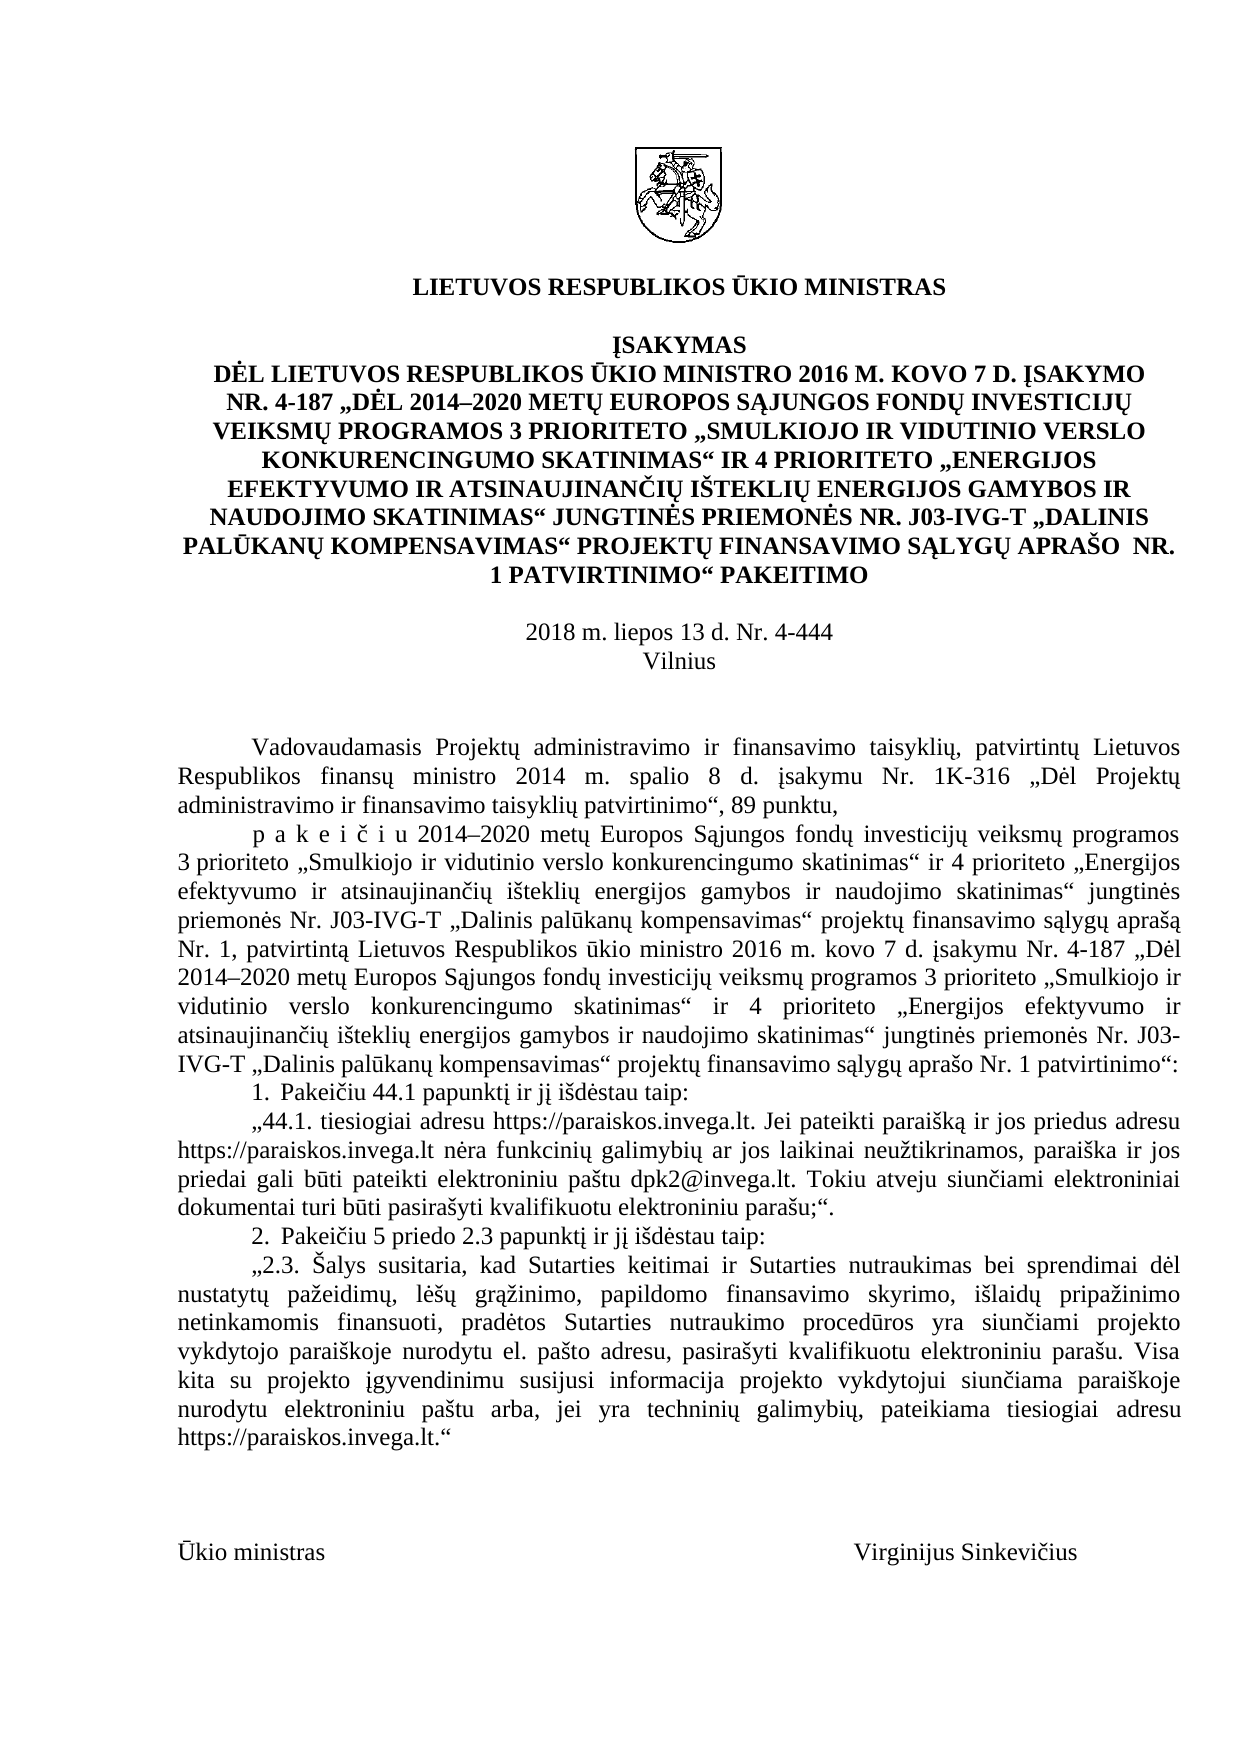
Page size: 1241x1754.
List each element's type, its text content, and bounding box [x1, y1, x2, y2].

text 2. Pakeičiu 5 priedo 2.3 papunktį ir jį išdėstau taip: [177, 1221, 1181, 1250]
text Vadovaudamasis Projektų administravimo ir finansavimo taisyklių, patvirtintų Lietuvos Respublikos finansų ministro 2014 m. spalio 8 d. įsakymu Nr. 1K-316 „Dėl Projektų administravimo ir finansavimo taisyklių patvirtinimo“, 89 punktu, [177, 732, 1181, 819]
text p a k e i č i u 2014–2020 metų Europos Sąjungos fondų investicijų veiksmų programos 3 prioriteto „Smulkiojo ir vidutinio verslo konkurencingumo skatinimas“ ir 4 prioriteto „Energijos efektyvumo ir atsinaujinančių išteklių energijos gamybos ir naudojimo skatinimas“ jungtinės priemonės Nr. J03-IVG-T „Dalinis palūkanų kompensavimas“ projektų finansavimo sąlygų aprašą Nr. 1, patvirtintą Lietuvos Respublikos ūkio ministro 2016 m. kovo 7 d. įsakymu Nr. 4-187 „Dėl 2014–2020 metų Europos Sąjungos fondų investicijų veiksmų programos 3 prioriteto „Smulkiojo ir vidutinio verslo konkurencingumo skatinimas“ ir 4 prioriteto „Energijos efektyvumo ir atsinaujinančių išteklių energijos gamybos ir naudojimo skatinimas“ jungtinės priemonės Nr. J03-IVG-T „Dalinis palūkanų kompensavimas“ projektų finansavimo sąlygų aprašo Nr. 1 patvirtinimo“: [177, 819, 1181, 1077]
text „44.1. tiesiogiai adresu https://paraiskos.invega.lt. Jei pateikti paraišką ir jos priedus adresu https://paraiskos.invega.lt nėra funkcinių galimybių ar jos laikinai neužtikrinamos, paraiška ir jos priedai gali būti pateikti elektroniniu paštu dpk2@invega.lt. Tokiu atveju siunčiami elektroniniai dokumentai turi būti pasirašyti kvalifikuotu elektroniniu parašu;“. [177, 1106, 1181, 1221]
text ĮSAKYMAS [177, 330, 1181, 359]
text LIETUVOS RESPUBLIKOS ŪKIO MINISTRAS [177, 272, 1181, 301]
text 1. Pakeičiu 44.1 papunktį ir jį išdėstau taip: [251, 1077, 1181, 1106]
text 2018 m. liepos 13 d. Nr. 4-444 [177, 617, 1181, 646]
text DĖL LIETUVOS RESPUBLIKOS ŪKIO MINISTRO 2016 M. kovo 7 D. ĮSAKYMO NR. 4-187 „DĖL 2014–2020 METŲ EUROPOS SĄJUNGOS FONDŲ INVESTICIJŲ VEIKSMŲ PROGRAMOS 3 PRIORITETO „Smulkiojo ir Vidutinio verslo Konkurencingumo skatinimas“ IR 4 PRIORITETO „Energijos efektyvumo ir atsinaujinančių išteklių energijos gamybos ir naudojimo skatinimas“ JUNGTINĖS PRIEMONĖS nr. J03-IVG-T „DALINIS PALŪKANŲ KOMPENSAVIMAS“ PROJEKTŲ FINANSAVIMO SĄLYGŲ APRAŠO Nr. 1 patvirtinimo“ PAKEITIMO [177, 359, 1181, 589]
text Ūkio ministras Virginijus Sinkevičius [177, 1537, 1181, 1566]
text Vilnius [177, 646, 1181, 675]
text „2.3. Šalys susitaria, kad Sutarties keitimai ir Sutarties nutraukimas bei sprendimai dėl nustatytų pažeidimų, lėšų grąžinimo, papildomo finansavimo skyrimo, išlaidų pripažinimo netinkamomis finansuoti, pradėtos Sutarties nutraukimo procedūros yra siunčiami projekto vykdytojo paraiškoje nurodytu el. pašto adresu, pasirašyti kvalifikuotu elektroniniu parašu. Visa kita su projekto įgyvendinimu susijusi informacija projekto vykdytojui siunčiama paraiškoje nurodytu elektroniniu paštu arba, jei yra techninių galimybių, pateikiama tiesiogiai adresu https://paraiskos.invega.lt.“ [177, 1250, 1181, 1451]
